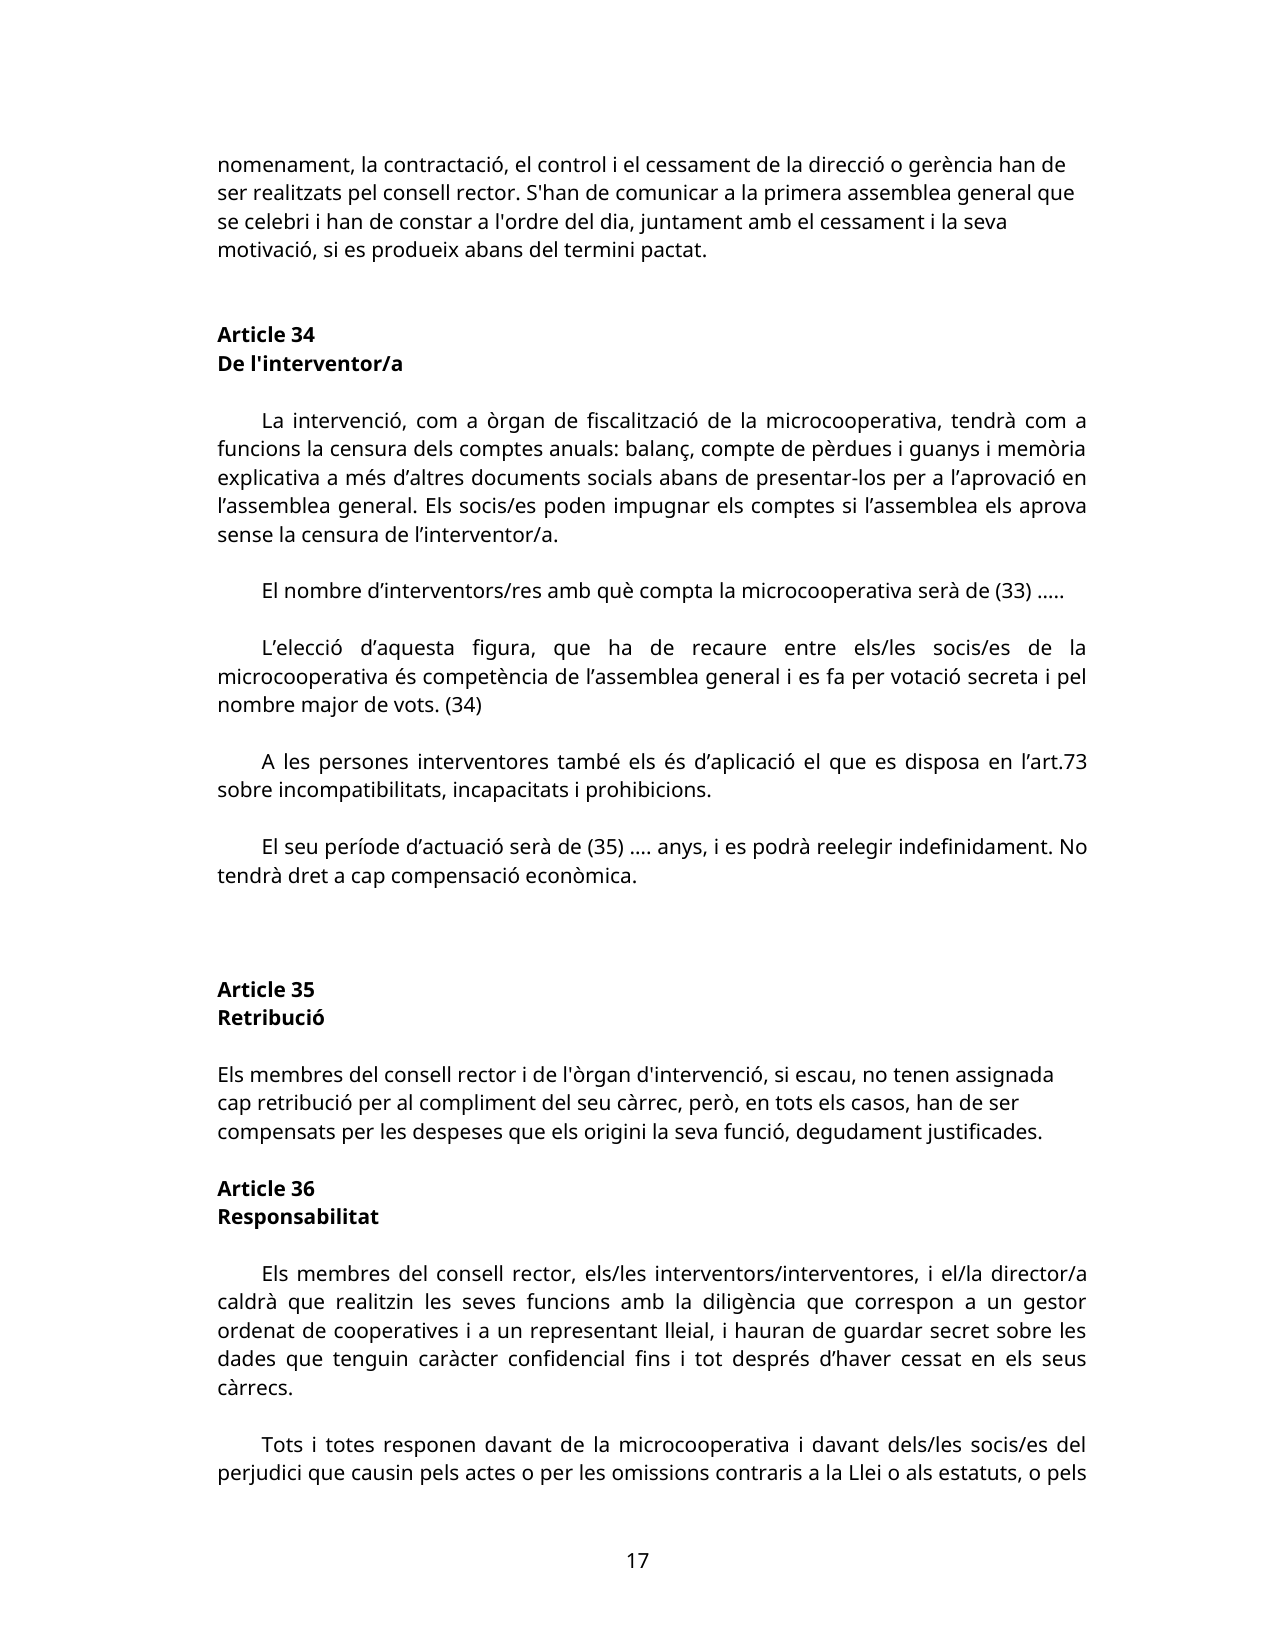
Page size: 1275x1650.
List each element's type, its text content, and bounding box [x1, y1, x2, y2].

text El nombre d’interventors/res amb què compta la microcooperativa serà de (33) ….. [217, 577, 1088, 605]
text Article 36 [217, 1174, 1087, 1202]
text L’elecció d’aquesta figura, que ha de recaure entre els/les socis/es de la microcooperativa és competència de l’assemblea general i es fa per votació secreta i pel nombre major de vots. (34) [217, 633, 1088, 719]
text Els membres del consell rector, els/les interventors/interventores, i el/la director/a caldrà que realitzin les seves funcions amb la diligència que correspon a un gestor ordenat de cooperatives i a un representant lleial, i hauran de guardar secret sobre les dades que tenguin caràcter confidencial fins i tot després d’haver cessat en els seus càrrecs. [217, 1259, 1088, 1401]
text Retribució [217, 1003, 1087, 1032]
text La intervenció, com a òrgan de fiscalització de la microcooperativa, tendrà com a funcions la censura dels comptes anuals: balanç, compte de pèrdues i guanys i memòria explicativa a més d’altres documents socials abans de presentar-los per a l’aprovació en l’assemblea general. Els socis/es poden impugnar els comptes si l’assemblea els aprova sense la censura de l’interventor/a. [217, 406, 1088, 548]
text Tots i totes responen davant de la microcooperativa i davant dels/les socis/es del perjudici que causin pels actes o per les omissions contraris a la Llei o als estatuts, o pels [217, 1430, 1088, 1487]
text De l'interventor/a [217, 349, 1087, 377]
text A les persones interventores també els és d’aplicació el que es disposa en l’art.73 sobre incompatibilitats, incapacitats i prohibicions. [217, 747, 1088, 804]
text Article 34 [217, 321, 1087, 349]
text El seu període d’actuació serà de (35) …. anys, i es podrà reelegir indefinidament. No tendrà dret a cap compensació econòmica. [217, 832, 1088, 889]
text Article 35 [217, 975, 1087, 1003]
text Els membres del consell rector i de l'òrgan d'intervenció, si escau, no tenen assignada cap retribució per al compliment del seu càrrec, però, en tots els casos, han de ser compensats per les despeses que els origini la seva funció, degudament justificades. [217, 1060, 1087, 1145]
text Responsabilitat [217, 1202, 1087, 1231]
text nomenament, la contractació, el control i el cessament de la direcció o gerència han de ser realitzats pel consell rector. S'han de comunicar a la primera assemblea general que se celebri i han de constar a l'ordre del dia, juntament amb el cessament i la seva motivació, si es produeix abans del termini pactat. [217, 150, 1087, 264]
